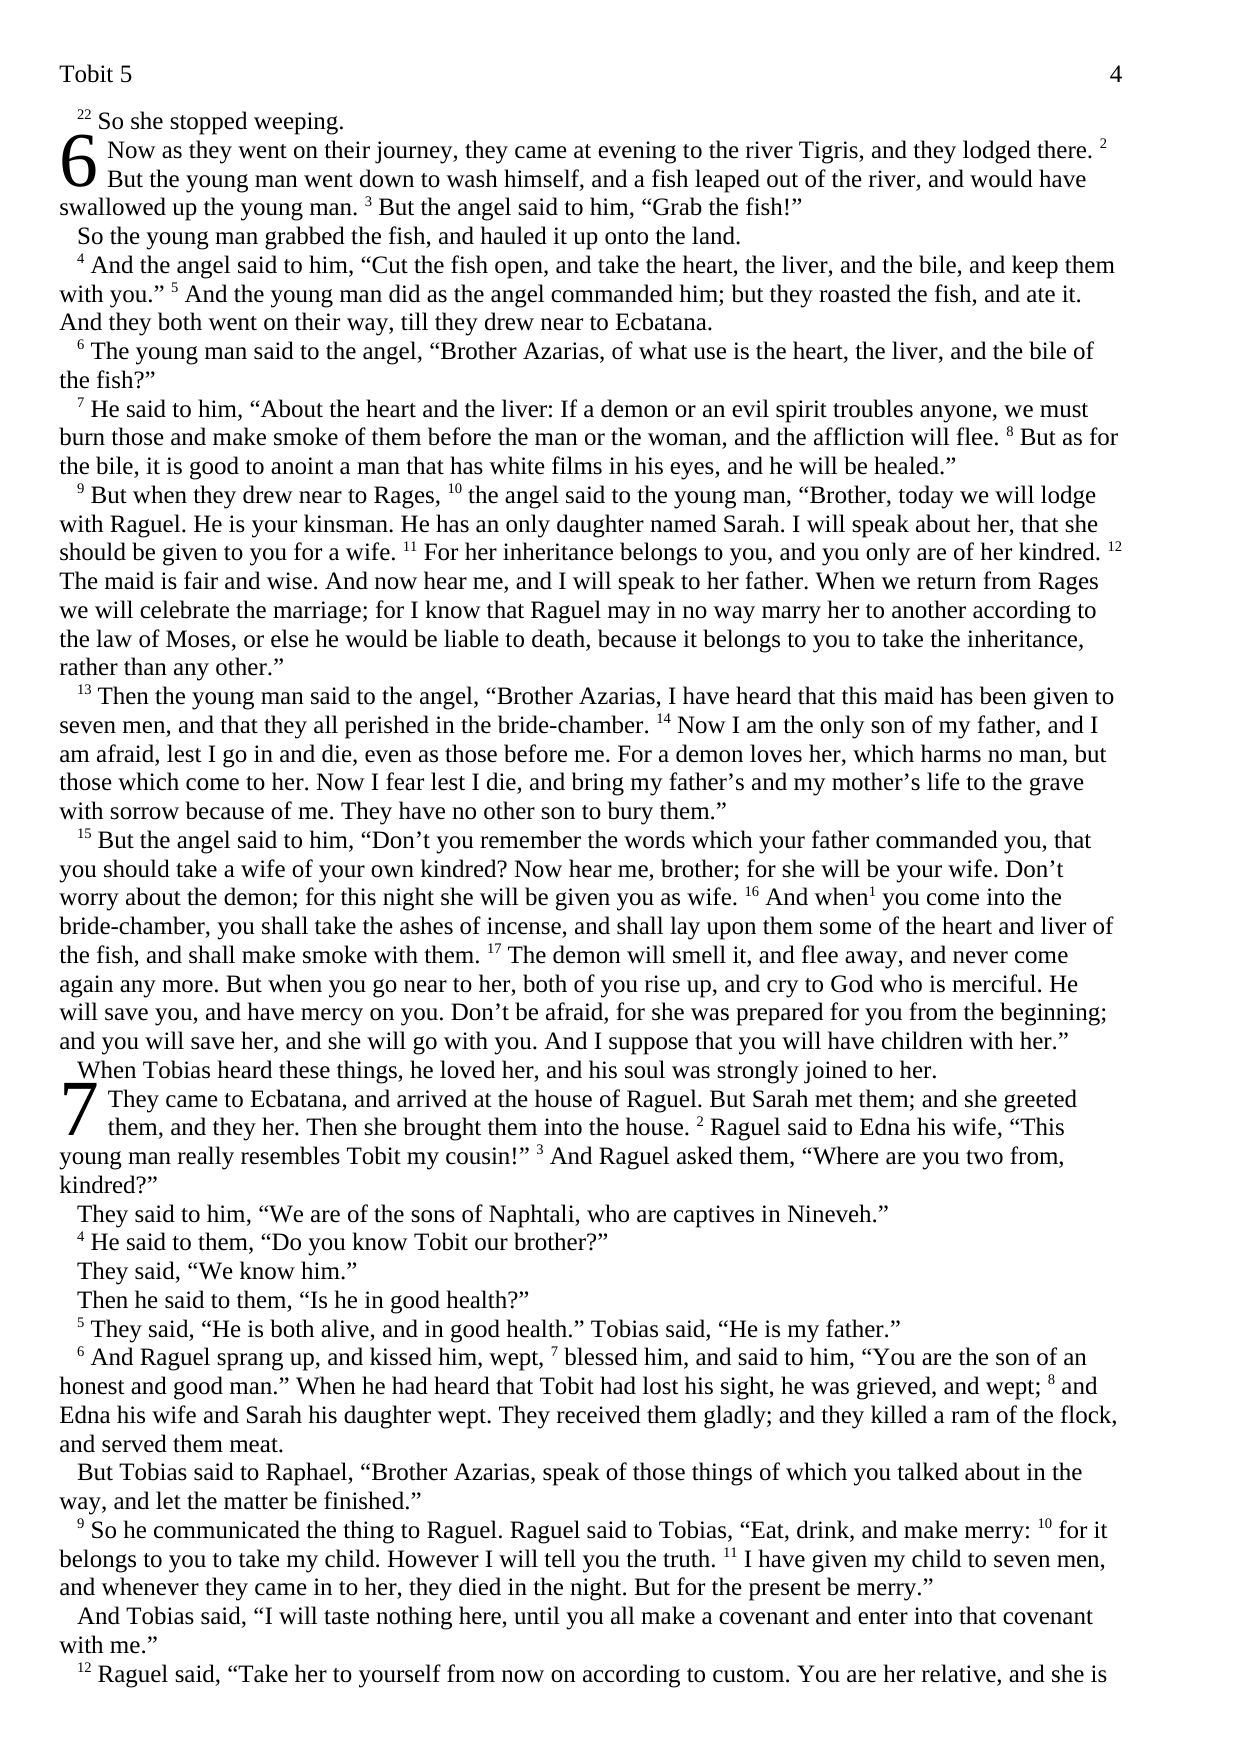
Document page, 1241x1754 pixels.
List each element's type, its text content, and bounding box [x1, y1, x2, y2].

text 15 But the angel said to him, “Don’t you remember the words which your father commanded you, that you should take a wife of your own kindred? Now hear me, brother; for she will be your wife. Don’t worry about the demon; for this night she will be given you as wife. 16 And when1 you come into the bride-chamber, you shall take the ashes of incense, and shall lay upon them some of the heart and liver of the fish, and shall make smoke with them. 17 The demon will smell it, and flee away, and never come again any more. But when you go near to her, both of you rise up, and cry to God who is merciful. He will save you, and have mercy on you. Don’t be afraid, for she was prepared for you from the beginning; and you will save her, and she will go with you. And I suppose that you will have children with her.” [59, 825, 1122, 1055]
text So the young man grabbed the fish, and hauled it up onto the land. [59, 221, 1122, 250]
text But Tobias said to Raphael, “Brother Azarias, speak of those things of which you talked about in the way, and let the matter be finished.” [59, 1457, 1122, 1515]
text They said to him, “We are of the sons of Naphtali, who are captives in Nineveh.” [59, 1199, 1122, 1227]
text 6Now as they went on their journey, they came at evening to the river Tigris, and they lodged there. 2 But the young man went down to wash himself, and a fish leaped out of the river, and would have swallowed up the young man. 3 But the angel said to him, “Grab the fish!” [59, 135, 1122, 221]
text When Tobias heard these things, he loved her, and his soul was strongly joined to her. [59, 1055, 1122, 1084]
text 9 But when they drew near to Rages, 10 the angel said to the young man, “Brother, today we will lodge with Raguel. He is your kinsman. He has an only daughter named Sarah. I will speak about her, that she should be given to you for a wife. 11 For her inheritance belongs to you, and you only are of her kindred. 12 The maid is fair and wise. And now hear me, and I will speak to her father. When we return from Rages we will celebrate the marriage; for I know that Raguel may in no way marry her to another according to the law of Moses, or else he would be liable to death, because it belongs to you to take the inheritance, rather than any other.” [59, 480, 1122, 681]
text 7 He said to him, “About the heart and the liver: If a demon or an evil spirit troubles anyone, we must burn those and make smoke of them before the man or the woman, and the affliction will flee. 8 But as for the bile, it is good to anoint a man that has white films in his eyes, and he will be healed.” [59, 394, 1122, 480]
text 7They came to Ecbatana, and arrived at the house of Raguel. But Sarah met them; and she greeted them, and they her. Then she brought them into the house. 2 Raguel said to Edna his wife, “This young man really resembles Tobit my cousin!” 3 And Raguel asked them, “Where are you two from, kindred?” [59, 1084, 1122, 1199]
text Then he said to them, “Is he in good health?” [59, 1285, 1122, 1314]
text And Tobias said, “I will taste nothing here, until you all make a covenant and enter into that covenant with me.” [59, 1601, 1122, 1659]
text 4 And the angel said to him, “Cut the fish open, and take the heart, the liver, and the bile, and keep them with you.” 5 And the young man did as the angel commanded him; but they roasted the fish, and ate it. And they both went on their way, till they drew near to Ecbatana. [59, 250, 1122, 336]
text 5 They said, “He is both alive, and in good health.” Tobias said, “He is my father.” [59, 1314, 1122, 1342]
text 9 So he communicated the thing to Raguel. Raguel said to Tobias, “Eat, drink, and make merry: 10 for it belongs to you to take my child. However I will tell you the truth. 11 I have given my child to seven men, and whenever they came in to her, they died in the night. But for the present be merry.” [59, 1515, 1122, 1601]
text 6 The young man said to the angel, “Brother Azarias, of what use is the heart, the liver, and the bile of the fish?” [59, 336, 1122, 394]
text 4 He said to them, “Do you know Tobit our brother?” [59, 1227, 1122, 1256]
text 12 Raguel said, “Take her to yourself from now on according to custom. You are her relative, and she is [59, 1659, 1122, 1687]
text 22 So she stopped weeping. [59, 106, 1122, 135]
text 6 And Raguel sprang up, and kissed him, wept, 7 blessed him, and said to him, “You are the son of an honest and good man.” When he had heard that Tobit had lost his sight, he was grieved, and wept; 8 and Edna his wife and Sarah his daughter wept. They received them gladly; and they killed a ram of the flock, and served them meat. [59, 1342, 1122, 1457]
text They said, “We know him.” [59, 1256, 1122, 1285]
text 13 Then the young man said to the angel, “Brother Azarias, I have heard that this maid has been given to seven men, and that they all perished in the bride-chamber. 14 Now I am the only son of my father, and I am afraid, lest I go in and die, even as those before me. For a demon loves her, which harms no man, but those which come to her. Now I fear lest I die, and bring my father’s and my mother’s life to the grave with sorrow because of me. They have no other son to bury them.” [59, 681, 1122, 825]
